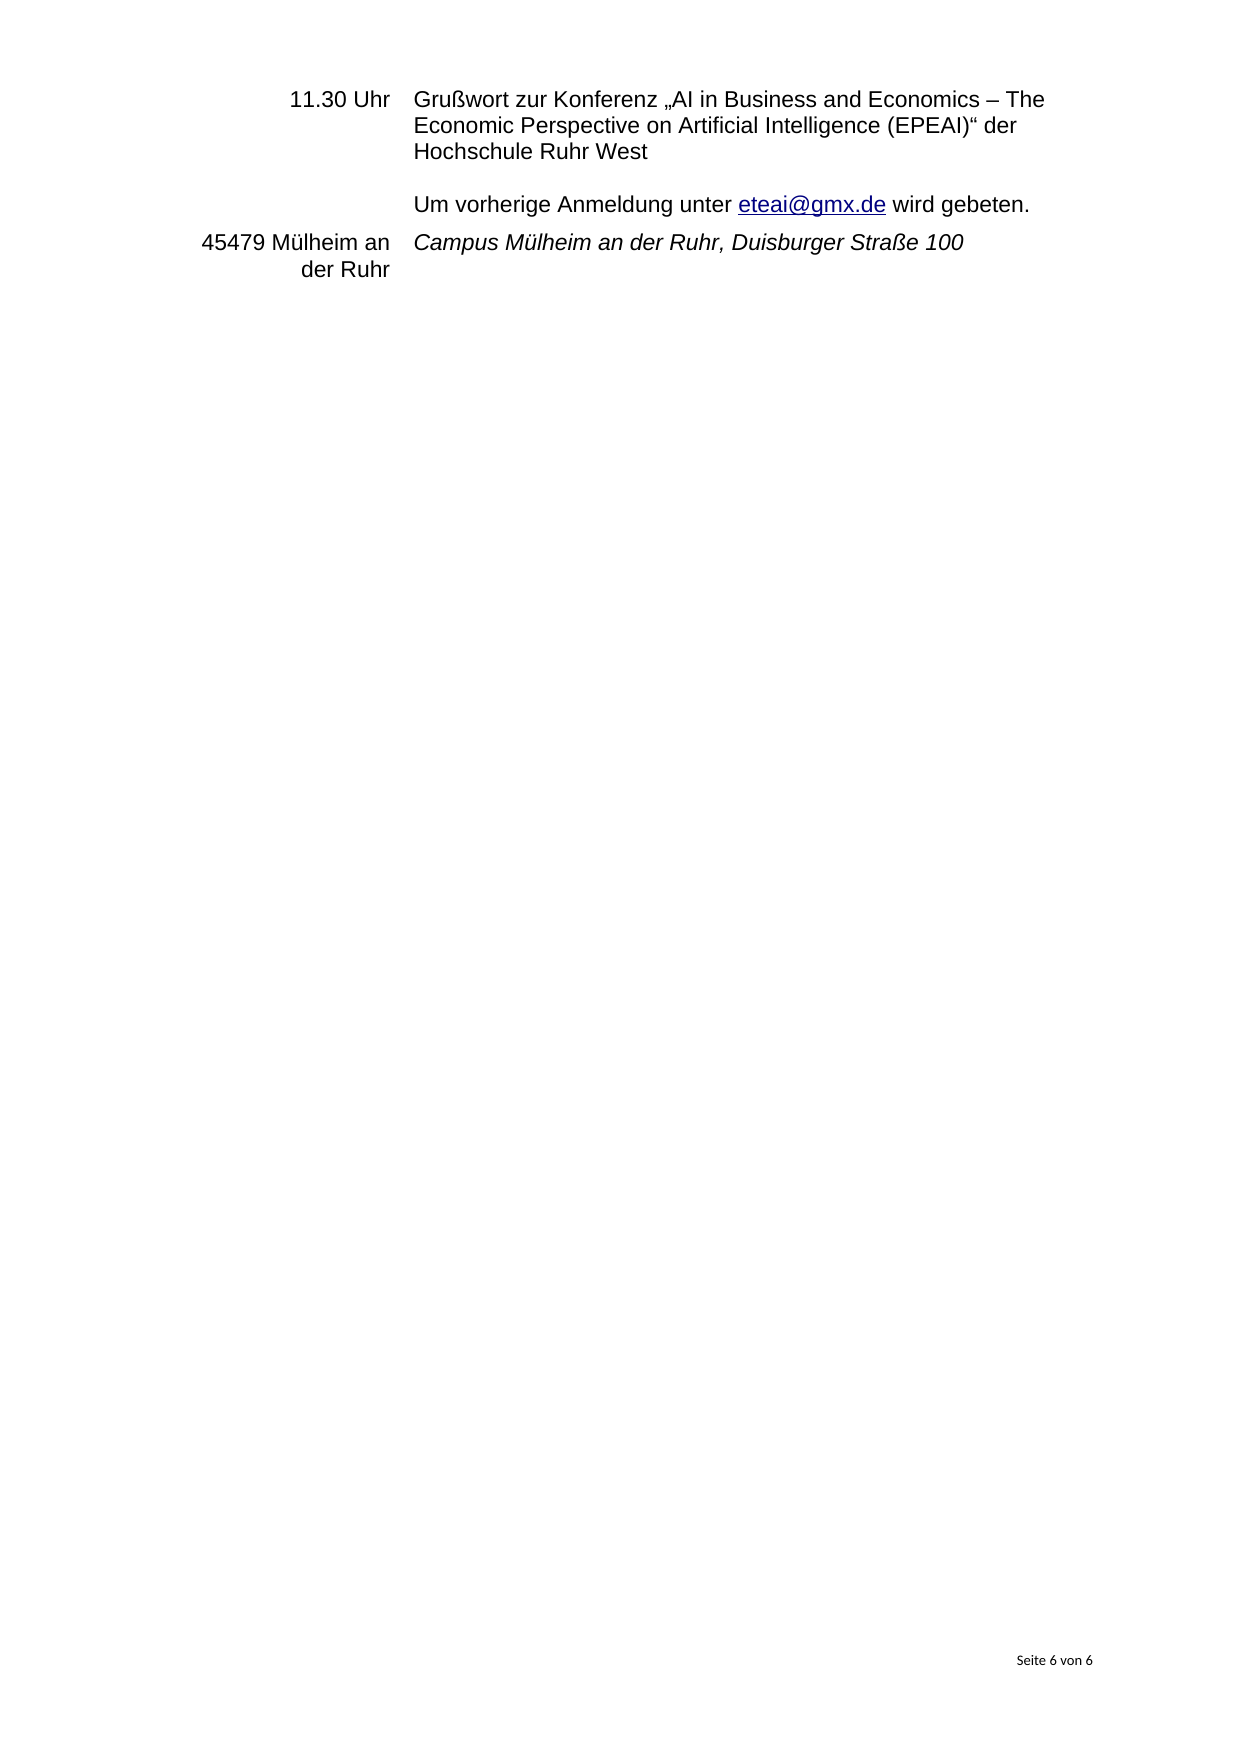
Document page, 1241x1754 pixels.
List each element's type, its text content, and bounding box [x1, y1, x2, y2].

table_cell Campus Mülheim an der Ruhr, Duisburger Straße 100 [402, 218, 1104, 282]
table_cell Grußwort zur Konferenz „AI in Business and Economics – The Economic Perspective on Artificial Intelligence (EPEAI)“ der Hochschule Ruhr West Um vorherige Anmeldung unter eteai@gmx.de wird gebeten. [402, 74, 1104, 217]
table_cell 11.30 Uhr [159, 74, 402, 217]
table_cell 45479 Mülheim an der Ruhr [159, 218, 402, 282]
